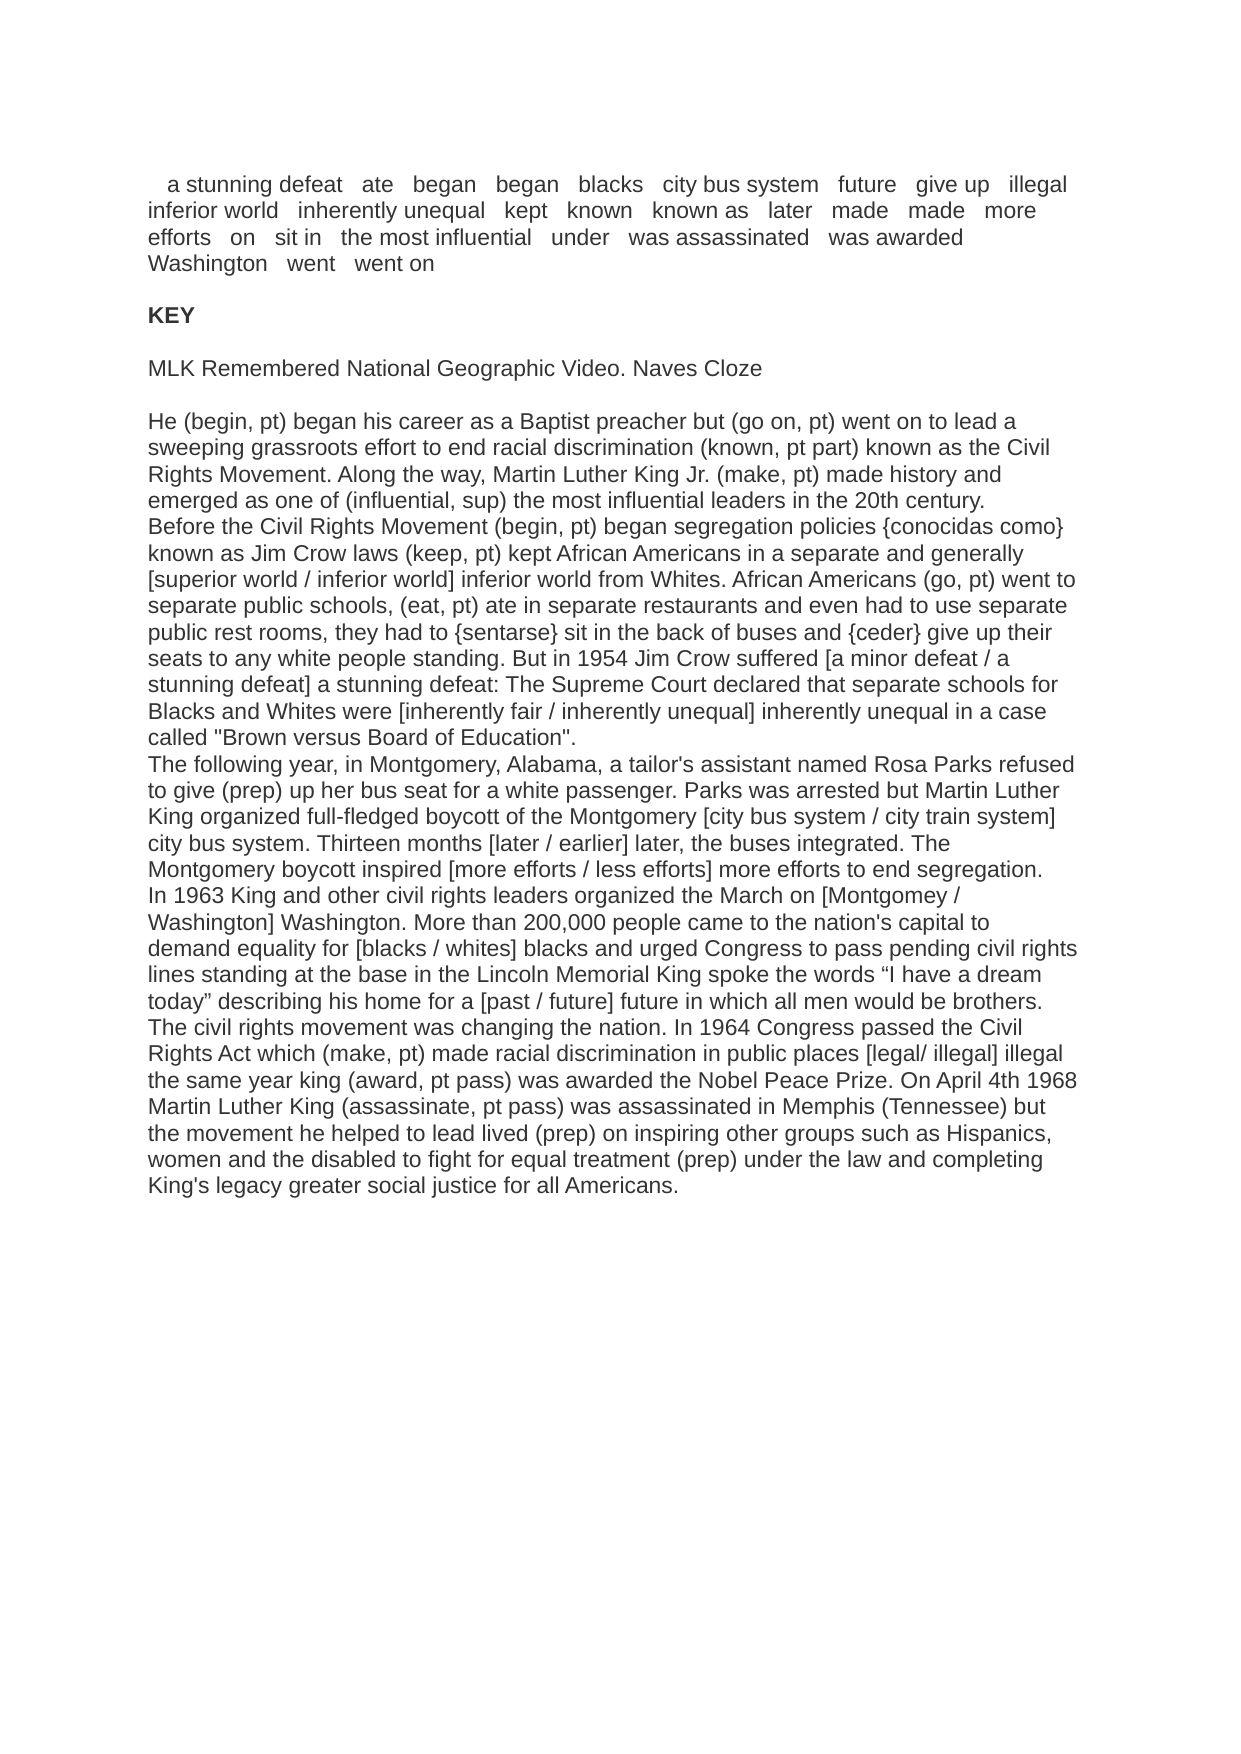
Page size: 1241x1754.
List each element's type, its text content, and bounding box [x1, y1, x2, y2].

text KEY [148, 302, 1078, 329]
text a stunning defeat ate began began blacks city bus system future give up illegal inferior world inherently unequal kept known known as later made made more efforts on sit in the most influential under was assassinated was awarded Washington went went on [148, 171, 1078, 276]
text He (begin, pt) began his career as a Baptist preacher but (go on, pt) went on to lead a sweeping grassroots effort to end racial discrimination (known, pt part) known as the Civil Rights Movement. Along the way, Martin Luther King Jr. (make, pt) made history and emerged as one of (influential, sup) the most influential leaders in the 20th century. [148, 408, 1078, 513]
text The civil rights movement was changing the nation. In 1964 Congress passed the Civil Rights Act which (make, pt) made racial discrimination in public places [legal/ illegal] illegal the same year king (award, pt pass) was awarded the Nobel Peace Prize. On April 4th 1968 Martin Luther King (assassinate, pt pass) was assassinated in Memphis (Tennessee) but the movement he helped to lead lived (prep) on inspiring other groups such as Hispanics, women and the disabled to fight for equal treatment (prep) under the law and completing King's legacy greater social justice for all Americans. [148, 1014, 1078, 1198]
text Before the Civil Rights Movement (begin, pt) began segregation policies {conocidas como} known as Jim Crow laws (keep, pt) kept African Americans in a separate and generally [superior world / inferior world] inferior world from Whites. African Americans (go, pt) went to separate public schools, (eat, pt) ate in separate restaurants and even had to use separate public rest rooms, they had to {sentarse} sit in the back of buses and {ceder} give up their seats to any white people standing. But in 1954 Jim Crow suffered [a minor defeat / a stunning defeat] a stunning defeat: The Supreme Court declared that separate schools for Blacks and Whites were [inherently fair / inherently unequal] inherently unequal in a case called "Brown versus Board of Education". [148, 513, 1078, 751]
text MLK Remembered National Geographic Video. Naves Cloze [148, 355, 1078, 382]
text The following year, in Montgomery, Alabama, a tailor's assistant named Rosa Parks refused to give (prep) up her bus seat for a white passenger. Parks was arrested but Martin Luther King organized full-fledged boycott of the Montgomery [city bus system / city train system] city bus system. Thirteen months [later / earlier] later, the buses integrated. The Montgomery boycott inspired [more efforts / less efforts] more efforts to end segregation. [148, 751, 1078, 882]
text In 1963 King and other civil rights leaders organized the March on [Montgomey / Washington] Washington. More than 200,000 people came to the nation's capital to demand equality for [blacks / whites] blacks and urged Congress to pass pending civil rights lines standing at the base in the Lincoln Memorial King spoke the words “I have a dream today” describing his home for a [past / future] future in which all men would be brothers. [148, 882, 1078, 1014]
